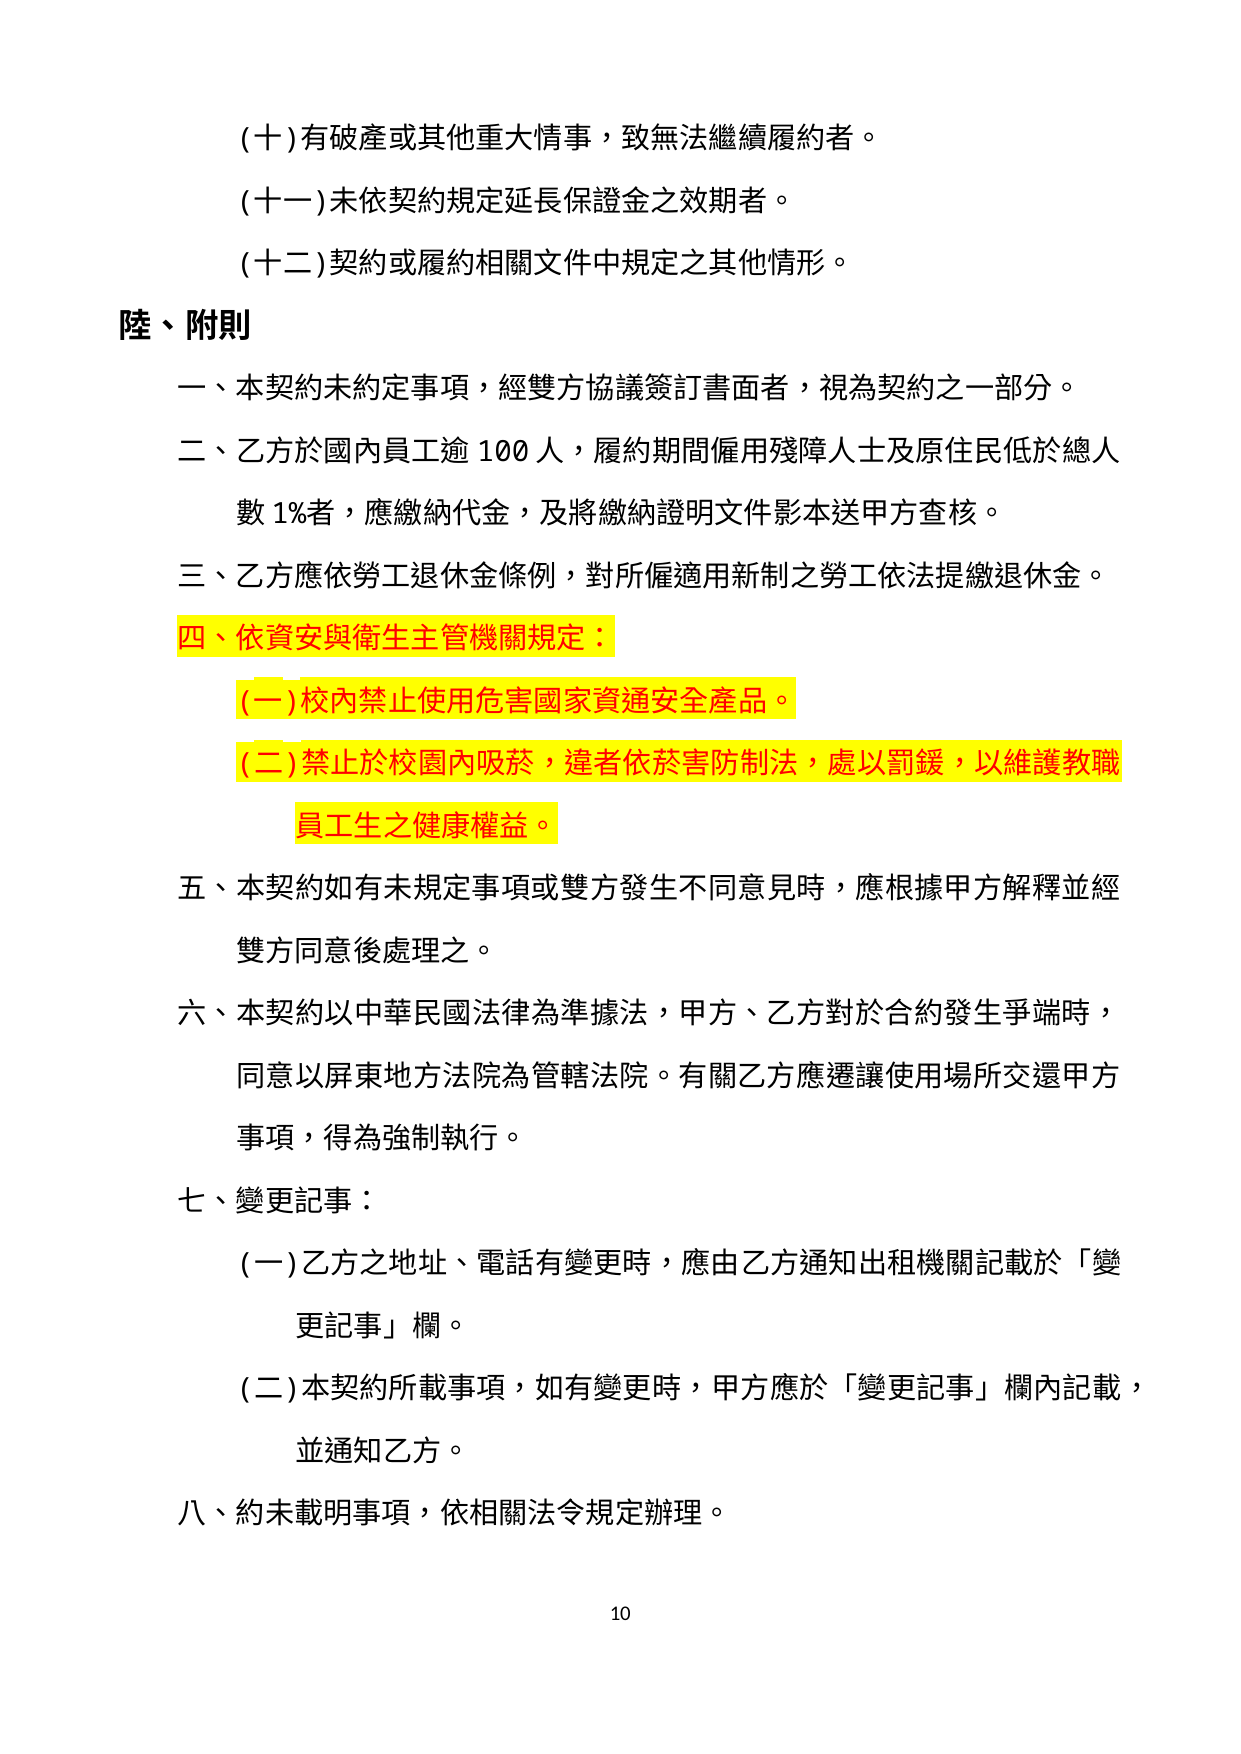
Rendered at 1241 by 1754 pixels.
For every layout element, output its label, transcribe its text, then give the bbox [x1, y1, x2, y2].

text (十二)契約或履約相關文件中規定之其他情形。 [236, 219, 1122, 282]
text (二)本契約所載事項，如有變更時，甲方應於「變更記事」欄內記載，並通知乙方。 [236, 1344, 1122, 1469]
text 二、乙方於國內員工逾100人，履約期間僱用殘障人士及原住民低於總人數1%者，應繳納代金，及將繳納證明文件影本送甲方查核。 [177, 407, 1122, 532]
text (十)有破產或其他重大情事，致無法繼續履約者。 [236, 94, 1122, 157]
text 五、本契約如有未規定事項或雙方發生不同意見時，應根據甲方解釋並經雙方同意後處理之。 [177, 844, 1122, 969]
text 一、本契約未約定事項，經雙方協議簽訂書面者，視為契約之一部分。 [177, 344, 1122, 407]
text 三、乙方應依勞工退休金條例，對所僱適用新制之勞工依法提繳退休金。 [177, 532, 1122, 594]
text (二)禁止於校園內吸菸，違者依菸害防制法，處以罰鍰，以維護教職員工生之健康權益。 [236, 719, 1122, 844]
text 七、變更記事： [177, 1157, 1122, 1219]
text 四、依資安與衛生主管機關規定： [177, 594, 1122, 657]
text (十一)未依契約規定延長保證金之效期者。 [236, 157, 1122, 219]
text (一)校內禁止使用危害國家資通安全產品。 [236, 657, 1122, 719]
text 陸、附則 [118, 282, 1122, 344]
text 六、本契約以中華民國法律為準據法，甲方、乙方對於合約發生爭端時，同意以屏東地方法院為管轄法院。有關乙方應遷讓使用場所交還甲方事項，得為強制執行。 [177, 969, 1122, 1157]
text (一)乙方之地址、電話有變更時，應由乙方通知出租機關記載於「變更記事」欄。 [236, 1219, 1122, 1344]
text 八、約未載明事項，依相關法令規定辦理。 [177, 1469, 1122, 1532]
